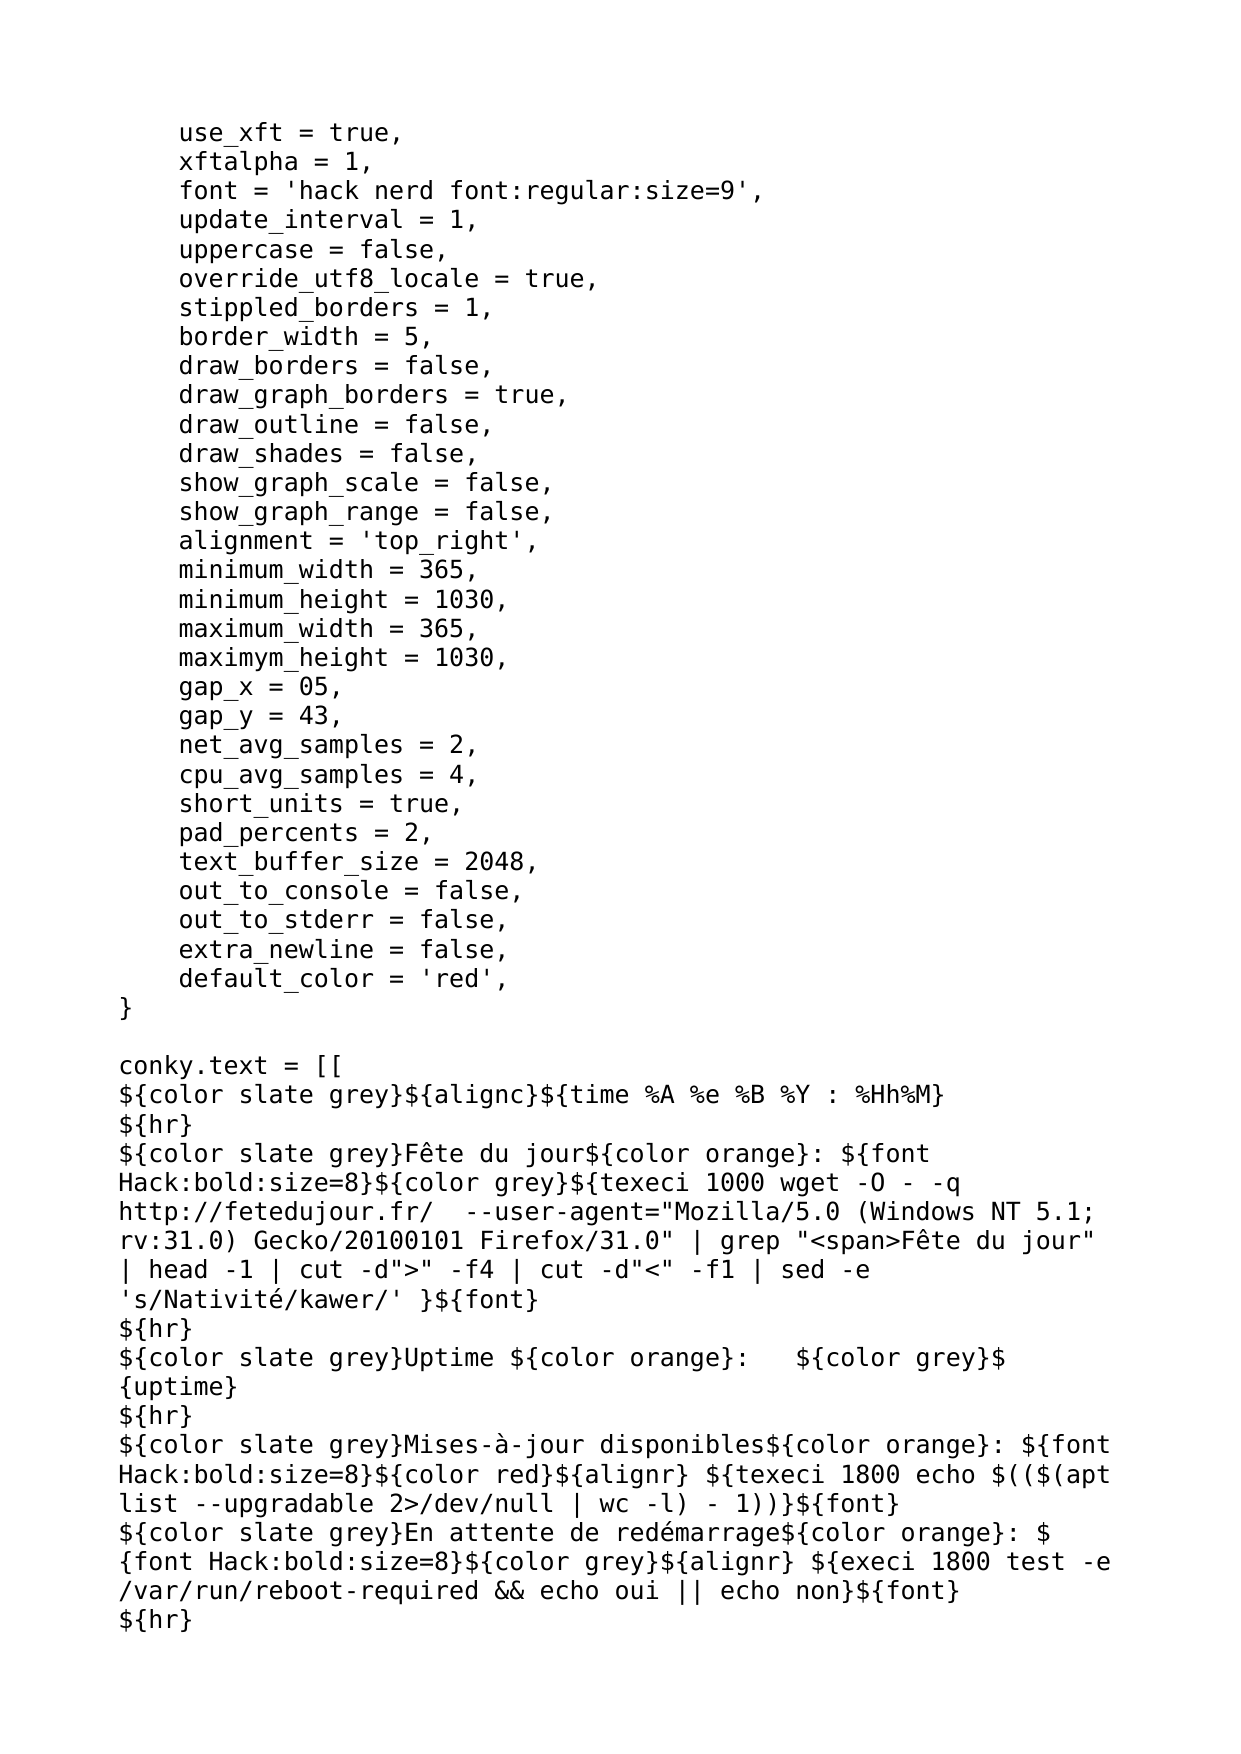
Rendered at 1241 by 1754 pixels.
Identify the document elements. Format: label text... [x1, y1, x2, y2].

text use_xft = true, xftalpha = 1, font = 'hack nerd font:regular:size=9', update_interval = 1, uppercase = false, override_utf8_locale = true, stippled_borders = 1, border_width = 5, draw_borders = false, draw_graph_borders = true, draw_outline = false, draw_shades = false, show_graph_scale = false, show_graph_range = false, alignment = 'top_right', minimum_width = 365, minimum_height = 1030, maximum_width = 365, maximym_height = 1030, gap_x = 05, gap_y = 43, net_avg_samples = 2, cpu_avg_samples = 4, short_units = true, pad_percents = 2, text_buffer_size = 2048, out_to_console = false, out_to_stderr = false, extra_newline = false, default_color = 'red', } conky.text = [[ ${color slate grey}${alignc}${time %A %e %B %Y : %Hh%M} ${hr} ${color slate grey}Fête du jour${color orange}: ${font Hack:bold:size=8}${color grey}${texeci 1000 wget -O - -q http://fetedujour.fr/ --user-agent="Mozilla/5.0 (Windows NT 5.1; rv:31.0) Gecko/20100101 Firefox/31.0" | grep "<span>Fête du jour" | head -1 | cut -d">" -f4 | cut -d"<" -f1 | sed -e 's/Nativité/kawer/' }${font} ${hr} ${color slate grey}Uptime ${color orange}: ${color grey}${uptime} ${hr} ${color slate grey}Mises-à-jour disponibles${color orange}: ${font Hack:bold:size=8}${color red}${alignr} ${texeci 1800 echo $(($(apt list --upgradable 2>/dev/null | wc -l) - 1))}${font} ${color slate grey}En attente de redémarrage${color orange}: ${font Hack:bold:size=8}${color grey}${alignr} ${execi 1800 test -e /var/run/reboot-required && echo oui || echo non}${font} ${hr} [118, 118, 1122, 1635]
